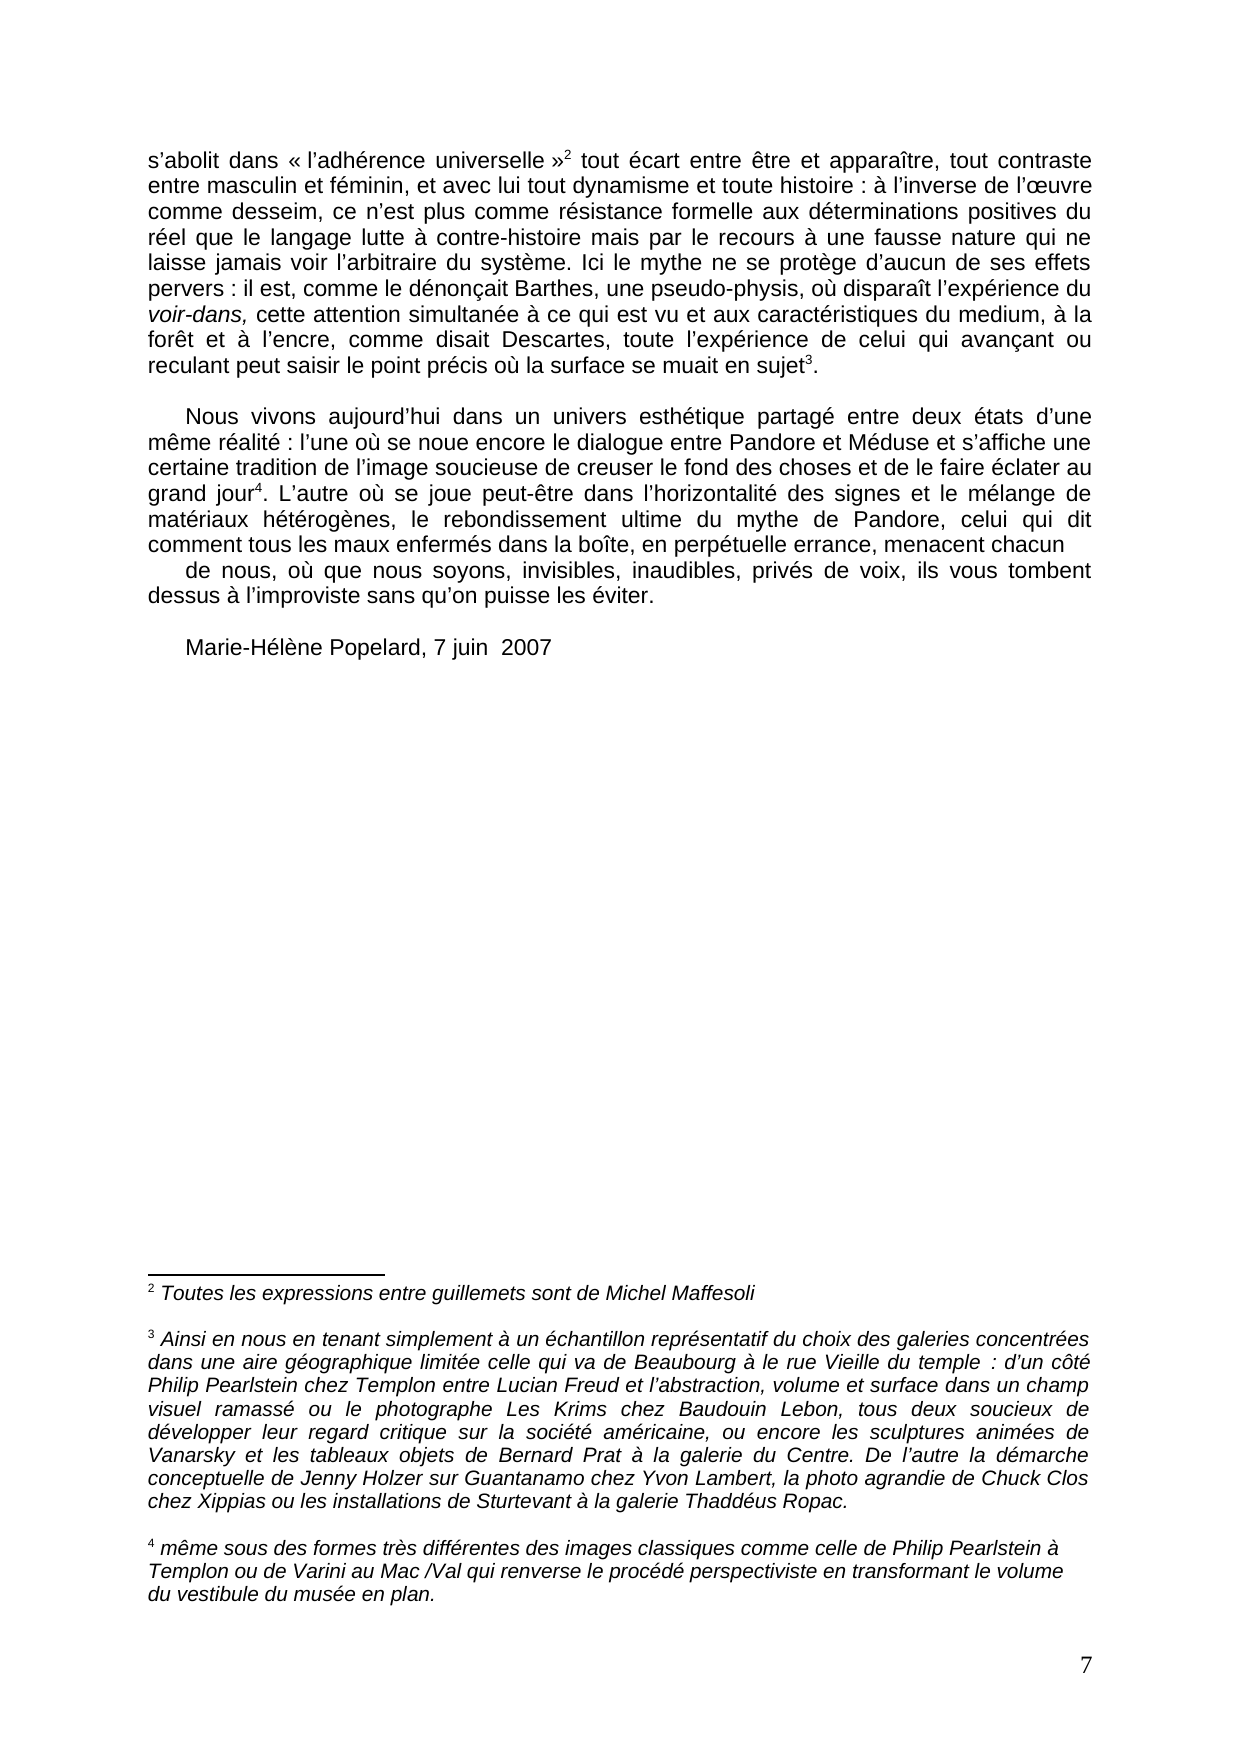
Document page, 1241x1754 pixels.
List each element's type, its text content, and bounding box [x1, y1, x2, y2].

text de nous, où que nous soyons, invisibles, inaudibles, privés de voix, ils vous tombent dessus à l’improviste sans qu’on puisse les éviter. [148, 558, 1092, 609]
text Toutes les expressions entre guillemets sont de Michel Maffesoli [148, 1281, 1092, 1304]
text Marie-Hélène Popelard, 7 juin 2007 [148, 634, 1092, 660]
text Nous vivons aujourd’hui dans un univers esthétique partagé entre deux états d’une même réalité : l’une où se noue encore le dialogue entre Pandore et Méduse et s’affiche une certaine tradition de l’image soucieuse de creuser le fond des choses et de le faire éclater au grand jour. L’autre où se joue peut-être dans l’horizontalité des signes et le mélange de matériaux hétérogènes, le rebondissement ultime du mythe de Pandore, celui qui dit comment tous les maux enfermés dans la boîte, en perpétuelle errance, menacent chacun [148, 404, 1092, 558]
text Ainsi en nous en tenant simplement à un échantillon représentatif du choix des galeries concentrées dans une aire géographique limitée celle qui va de Beaubourg à le rue Vieille du temple : d’un côté Philip Pearlstein chez Templon entre Lucian Freud et l’abstraction, volume et surface dans un champ visuel ramassé ou le photographe Les Krims chez Baudouin Lebon, tous deux soucieux de développer leur regard critique sur la société américaine, ou encore les sculptures animées de Vanarsky et les tableaux objets de Bernard Prat à la galerie du Centre. De l’autre la démarche conceptuelle de Jenny Holzer sur Guantanamo chez Yvon Lambert, la photo agrandie de Chuck Clos chez Xippias ou les installations de Sturtevant à la galerie Thaddéus Ropac. [148, 1327, 1092, 1513]
text même sous des formes très différentes des images classiques comme celle de Philip Pearlstein à Templon ou de Varini au Mac /Val qui renverse le procédé perspectiviste en transformant le volume du vestibule du musée en plan. [148, 1537, 1092, 1606]
text s’abolit dans « l’adhérence universelle » tout écart entre être et apparaître, tout contraste entre masculin et féminin, et avec lui tout dynamisme et toute histoire : à l’inverse de l’œuvre comme desseim, ce n’est plus comme résistance formelle aux déterminations positives du réel que le langage lutte à contre-histoire mais par le recours à une fausse nature qui ne laisse jamais voir l’arbitraire du système. Ici le mythe ne se protège d’aucun de ses effets pervers : il est, comme le dénonçait Barthes, une pseudo-physis, où disparaît l’expérience du voir-dans, cette attention simultanée à ce qui est vu et aux caractéristiques du medium, à la forêt et à l’encre, comme disait Descartes, toute l’expérience de celui qui avançant ou reculant peut saisir le point précis où la surface se muait en sujet. [148, 148, 1092, 378]
